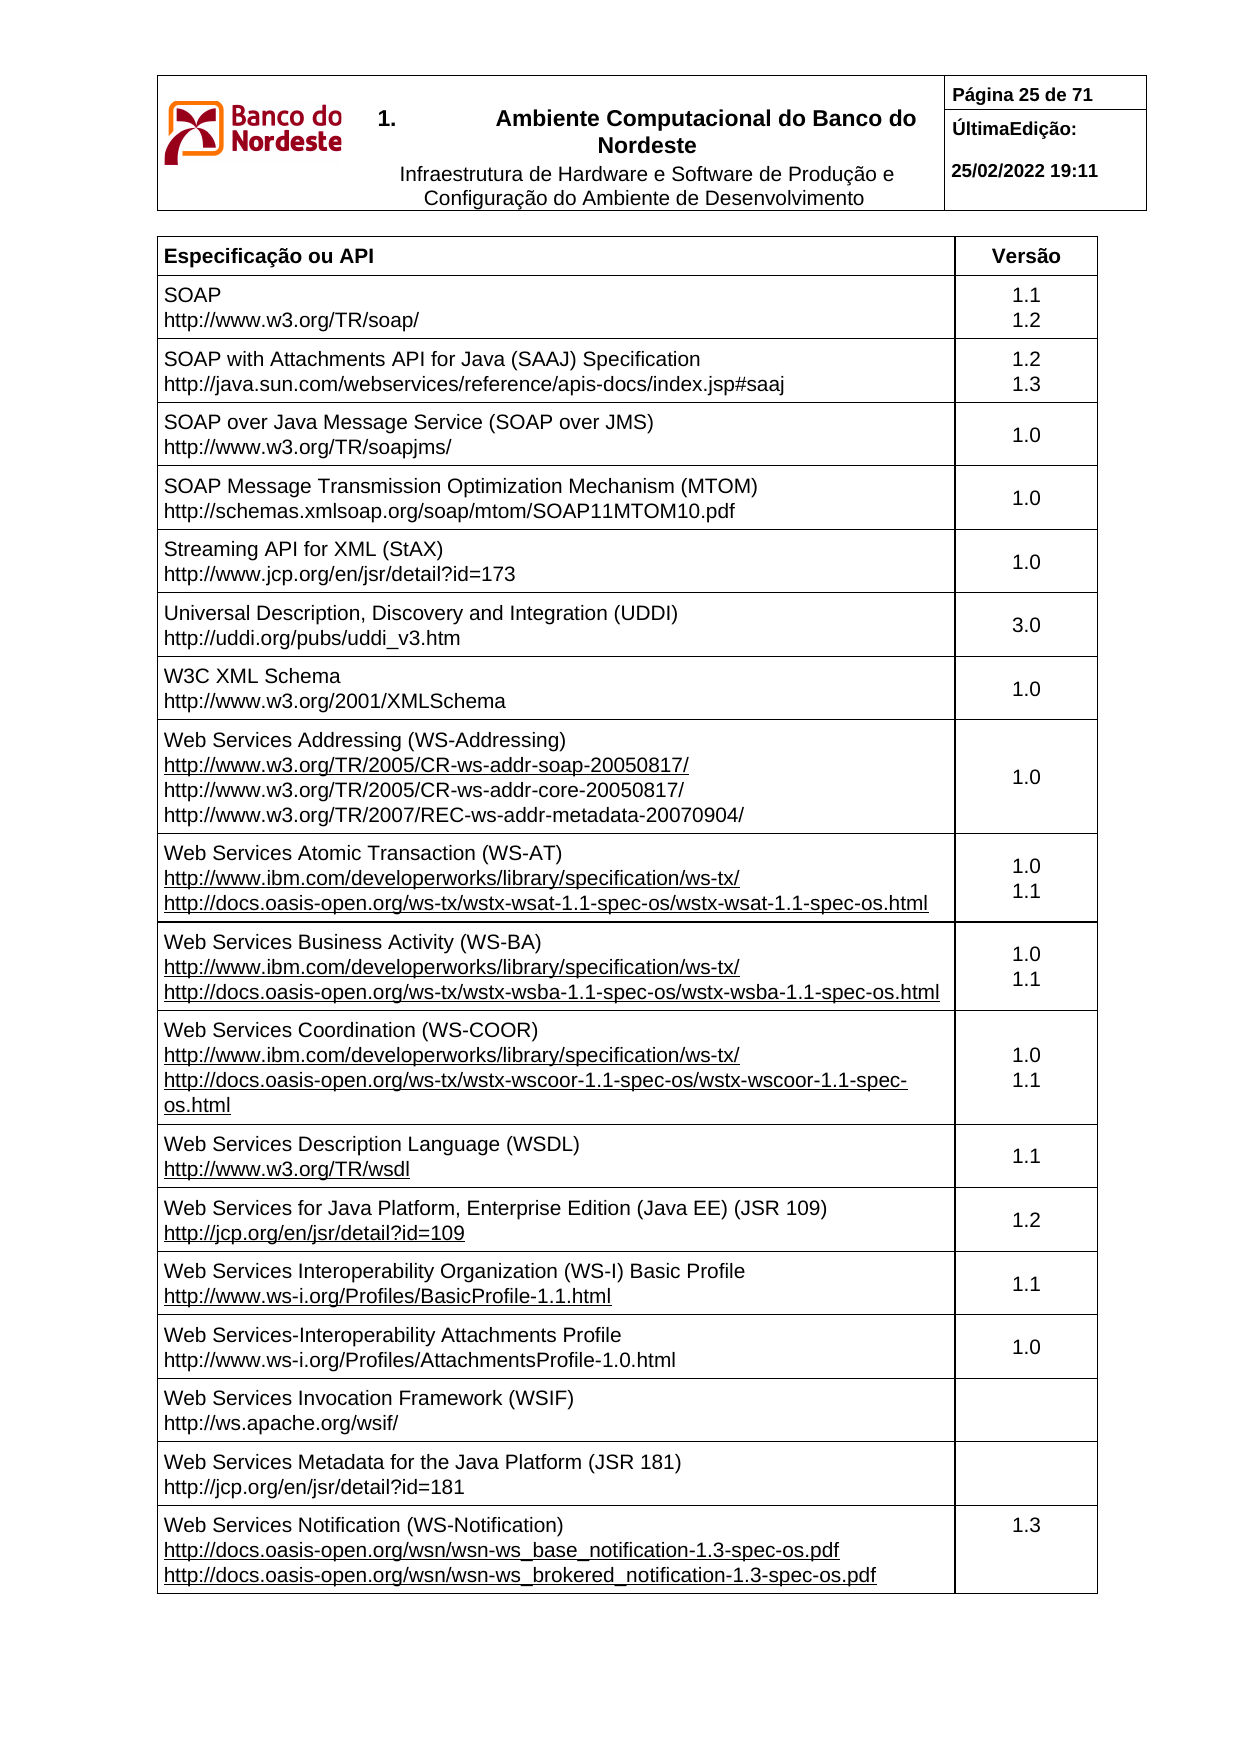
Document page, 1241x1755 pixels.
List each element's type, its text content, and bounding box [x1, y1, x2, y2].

table_cell SOAP with Attachments API for Java (SAAJ) Specification http://java.sun.com/webservices/reference/apis-docs/index.jsp#saaj [158, 339, 954, 402]
table_cell 1.3 [956, 1506, 1097, 1593]
table_cell Web Services Invocation Framework (WSIF) http://ws.apache.org/wsif/ [158, 1379, 954, 1441]
table_cell 1.1 1.2 [956, 276, 1097, 338]
table_cell SOAP over Java Message Service (SOAP over JMS) http://www.w3.org/TR/soapjms/ [158, 403, 954, 465]
table_cell 1.0 [956, 1315, 1097, 1378]
table_cell 1.0 [956, 466, 1097, 529]
table_cell Streaming API for XML (StAX) http://www.jcp.org/en/jsr/detail?id=173 [158, 530, 954, 592]
table_cell [956, 1442, 1097, 1505]
table_cell Web Services Metadata for the Java Platform (JSR 181) http://jcp.org/en/jsr/detail?id=181 [158, 1442, 954, 1505]
table_header Especificação ou API [158, 237, 954, 274]
table_cell Web Services Interoperability Organization (WS-I) Basic Profile http://www.ws-i.org/Profiles/BasicProfile-1.1.html [158, 1252, 954, 1314]
table_cell 1.0 [956, 403, 1097, 465]
table_cell Web Services-Interoperability Attachments Profile http://www.ws-i.org/Profiles/AttachmentsProfile-1.0.html [158, 1315, 954, 1378]
table_cell 1.0 [956, 530, 1097, 592]
table_cell Web Services Description Language (WSDL) http://www.w3.org/TR/wsdl [158, 1125, 954, 1187]
table_cell Web Services Coordination (WS-COOR) http://www.ibm.com/developerworks/library/specification/ws-tx/ http://docs.oasis-open.org/ws-tx/wstx-wscoor-1.1-spec-os/wstx-wscoor-1.1-spec-os.html [158, 1011, 954, 1123]
table_cell SOAP Message Transmission Optimization Mechanism (MTOM) http://schemas.xmlsoap.org/soap/mtom/SOAP11MTOM10.pdf [158, 466, 954, 529]
table_cell SOAP http://www.w3.org/TR/soap/ [158, 276, 954, 338]
table_cell 1.2 1.3 [956, 339, 1097, 402]
table_cell W3C XML Schema http://www.w3.org/2001/XMLSchema [158, 657, 954, 719]
table_cell Web Services Notification (WS-Notification) http://docs.oasis-open.org/wsn/wsn-ws_base_notification-1.3-spec-os.pdf http://docs.oasis-open.org/wsn/wsn-ws_brokered_notification-1.3-spec-os.pdf [158, 1506, 954, 1593]
table_cell 1.2 [956, 1188, 1097, 1251]
table_cell 1.0 1.1 [956, 923, 1097, 1010]
table_cell Web Services for Java Platform, Enterprise Edition (Java EE) (JSR 109) http://jcp.org/en/jsr/detail?id=109 [158, 1188, 954, 1251]
table_cell 3.0 [956, 593, 1097, 656]
table_cell Universal Description, Discovery and Integration (UDDI) http://uddi.org/pubs/uddi_v3.htm [158, 593, 954, 656]
table_cell 1.0 1.1 [956, 834, 1097, 921]
table_cell Web Services Business Activity (WS-BA) http://www.ibm.com/developerworks/library/specification/ws-tx/ http://docs.oasis-open.org/ws-tx/wstx-wsba-1.1-spec-os/wstx-wsba-1.1-spec-os.html [158, 923, 954, 1010]
table_cell 1.0 [956, 720, 1097, 833]
table_header Versão [956, 237, 1097, 274]
table_cell Web Services Atomic Transaction (WS-AT) http://www.ibm.com/developerworks/library/specification/ws-tx/ http://docs.oasis-open.org/ws-tx/wstx-wsat-1.1-spec-os/wstx-wsat-1.1-spec-os.html [158, 834, 954, 921]
table_cell Web Services Addressing (WS-Addressing) http://www.w3.org/TR/2005/CR-ws-addr-soap-20050817/ http://www.w3.org/TR/2005/CR-ws-addr-core-20050817/ http://www.w3.org/TR/2007/REC-ws-addr-metadata-20070904/ [158, 720, 954, 833]
table_cell 1.1 [956, 1252, 1097, 1314]
table_cell 1.1 [956, 1125, 1097, 1187]
table_cell [956, 1379, 1097, 1441]
table_cell 1.0 [956, 657, 1097, 719]
table_cell 1.0 1.1 [956, 1011, 1097, 1123]
